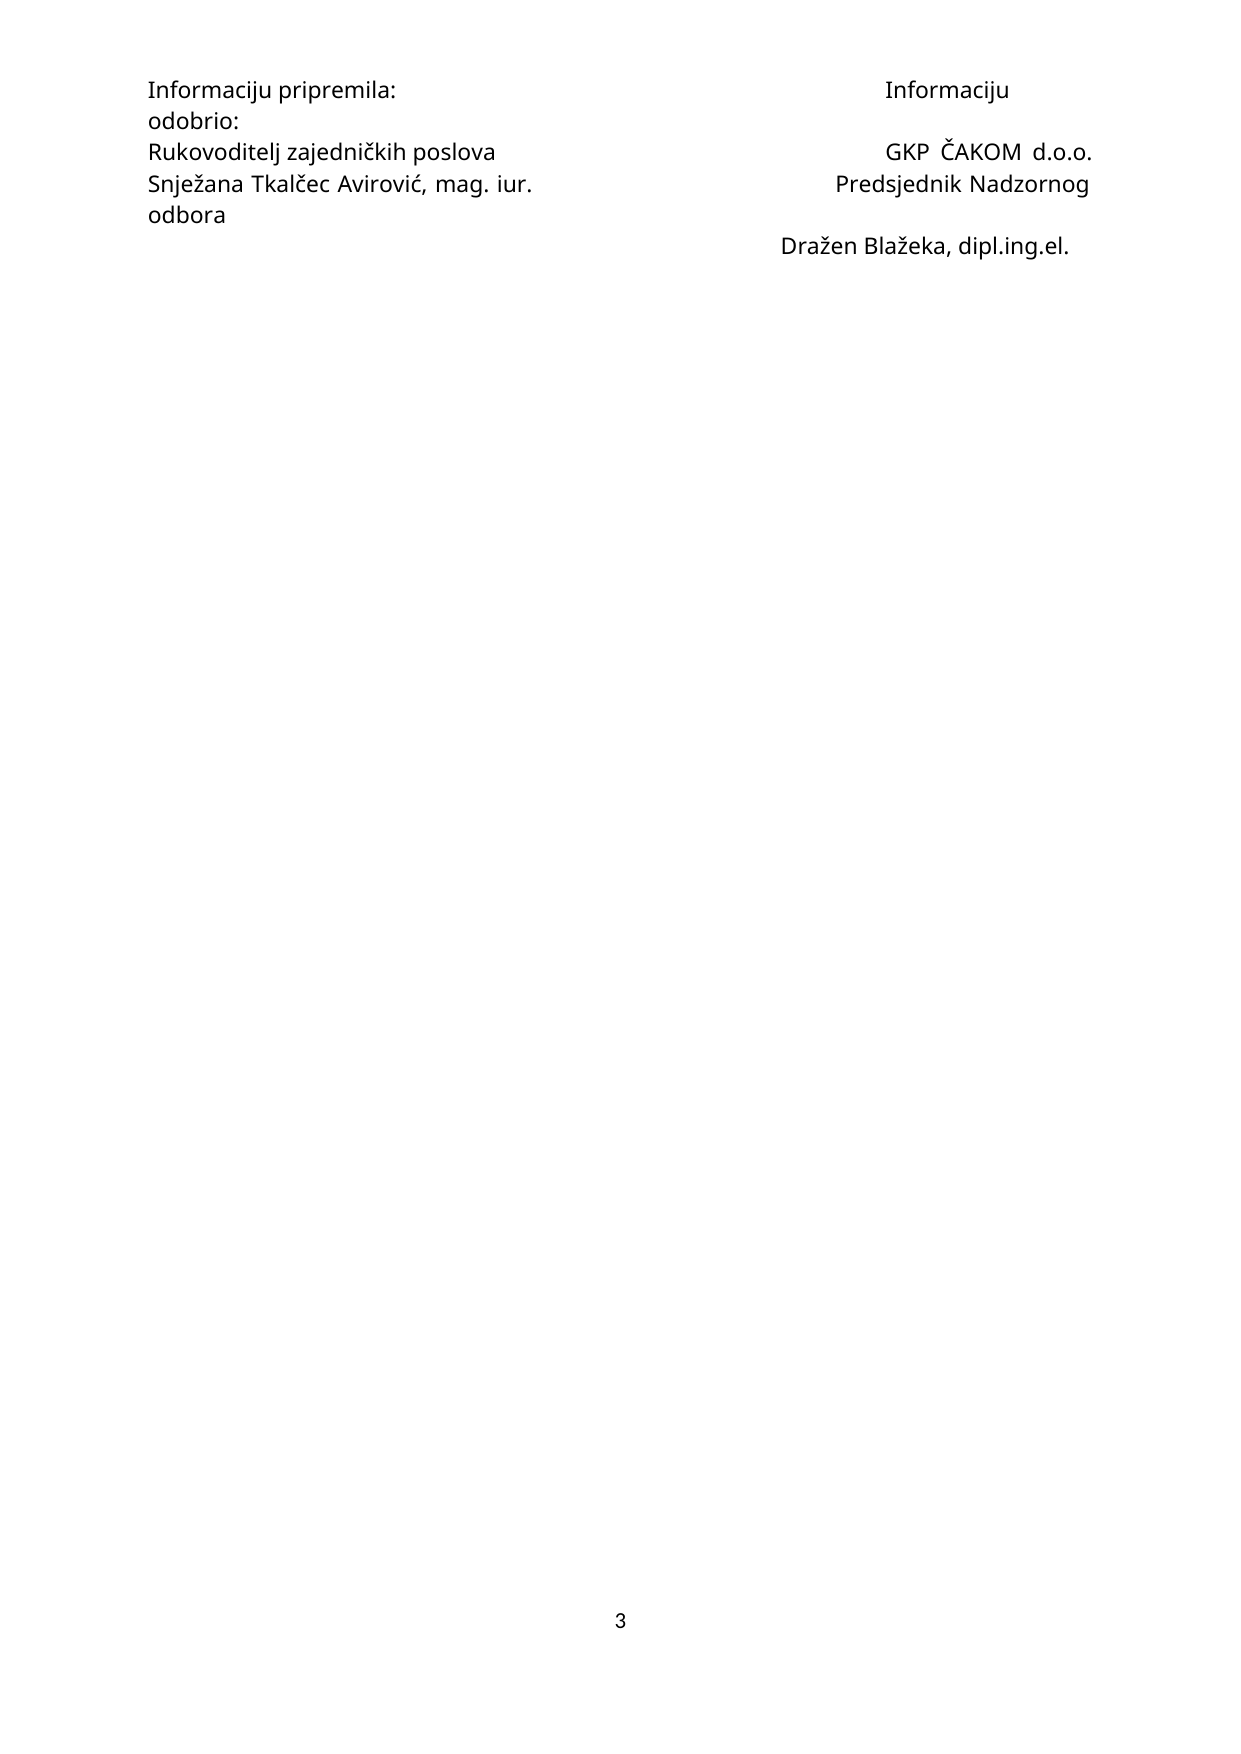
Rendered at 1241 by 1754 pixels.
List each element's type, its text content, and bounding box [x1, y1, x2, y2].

text Dražen Blažeka, dipl.ing.el. [148, 230, 1093, 261]
text Rukovoditelj zajedničkih poslova GKP ČAKOM d.o.o. Snježana Tkalčec Avirović, mag. iur. Predsjednik Nadzornog odbora [148, 136, 1093, 230]
text Informaciju pripremila: Informaciju odobrio: [148, 74, 1093, 136]
